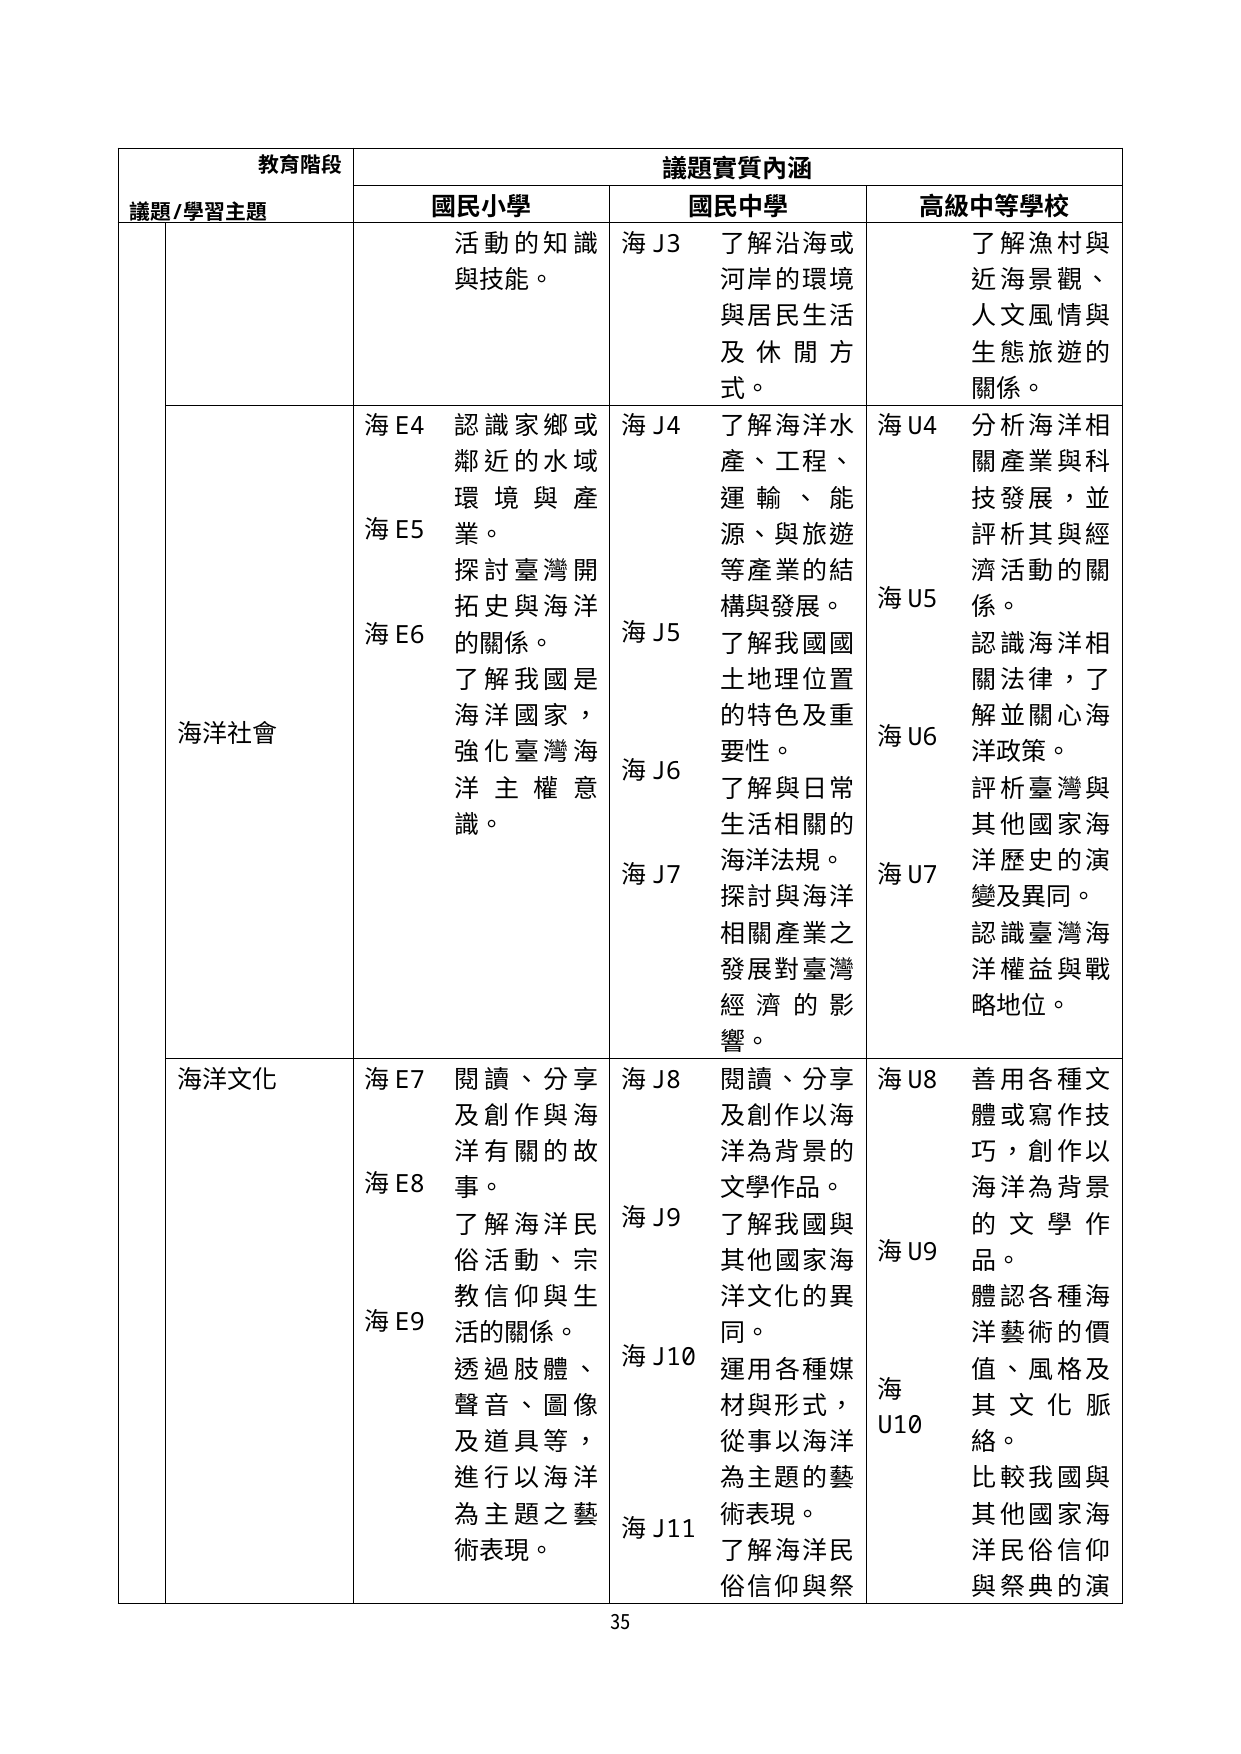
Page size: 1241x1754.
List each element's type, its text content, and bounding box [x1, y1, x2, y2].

table_cell 海U8 海U9 海U10 [867, 1059, 960, 1603]
table_cell 了解海洋水產、工程、運輸、能源、與旅遊等產業的結構與發展。 了解我國國土地理位置的特色及重要性。 了解與日常生活相關的海洋法規。 探討與海洋相關產業之發展對臺灣經濟的影響。 [709, 406, 866, 1058]
table_cell 海U4 海U5 海U6 海U7 [867, 406, 960, 1058]
table_cell 分析海洋相關產業與科技發展，並評析其與經濟活動的關係。 認識海洋相關法律，了解並關心海洋政策。 評析臺灣與其他國家海洋歷史的演變及異同。 認識臺灣海洋權益與戰略地位。 [960, 406, 1122, 1058]
table_cell 閱讀、分享及創作與海洋有關的故事。 了解海洋民俗活動、宗教信仰與生活的關係。 透過肢體、聲音、圖像及道具等，進行以海洋為主題之藝術表現。 [443, 1059, 609, 1603]
table_cell 海洋文化 [166, 1059, 353, 1603]
table_cell [166, 223, 353, 404]
table_cell 海J3 [610, 223, 709, 404]
table_cell [119, 223, 165, 1603]
table_header 教育階段 議題/學習主題 [119, 149, 353, 222]
table_cell 了解漁村與近海景觀、人文風情與生態旅遊的關係。 [960, 223, 1122, 404]
table_cell 海E4 海E5 海E6 [354, 406, 443, 1058]
table_cell [867, 223, 960, 404]
table_cell 閱讀、分享及創作以海洋為背景的文學作品。 了解我國與其他國家海洋文化的異同。 運用各種媒材與形式，從事以海洋為主題的藝術表現。 了解海洋民俗信仰與祭 [709, 1059, 866, 1603]
table_cell 海J4 海J5 海J6 海J7 [610, 406, 709, 1058]
table_cell 海J8 海J9 海J10 海J11 [610, 1059, 709, 1603]
table_cell 了解沿海或河岸的環境與居民生活及休閒方式。 [709, 223, 866, 404]
table_cell 高級中等學校 [867, 186, 1122, 222]
table_header 議題實質內涵 [354, 149, 1122, 185]
table_cell 國民中學 [610, 186, 866, 222]
table_cell 海洋社會 [166, 406, 353, 1058]
table_cell 國民小學 [354, 186, 609, 222]
table_cell 善用各種文體或寫作技巧，創作以海洋為背景的文學作品。 體認各種海洋藝術的價值、風格及其文化脈絡。 比較我國與其他國家海洋民俗信仰與祭典的演 [960, 1059, 1122, 1603]
table_cell 海E7 海E8 海E9 [354, 1059, 443, 1603]
table_cell 認識家鄉或鄰近的水域環境與產業。 探討臺灣開拓史與海洋的關係。 了解我國是海洋國家，強化臺灣海洋主權意識。 [443, 406, 609, 1058]
table_cell 活動的知識與技能。 [443, 223, 609, 404]
table_cell [354, 223, 443, 404]
